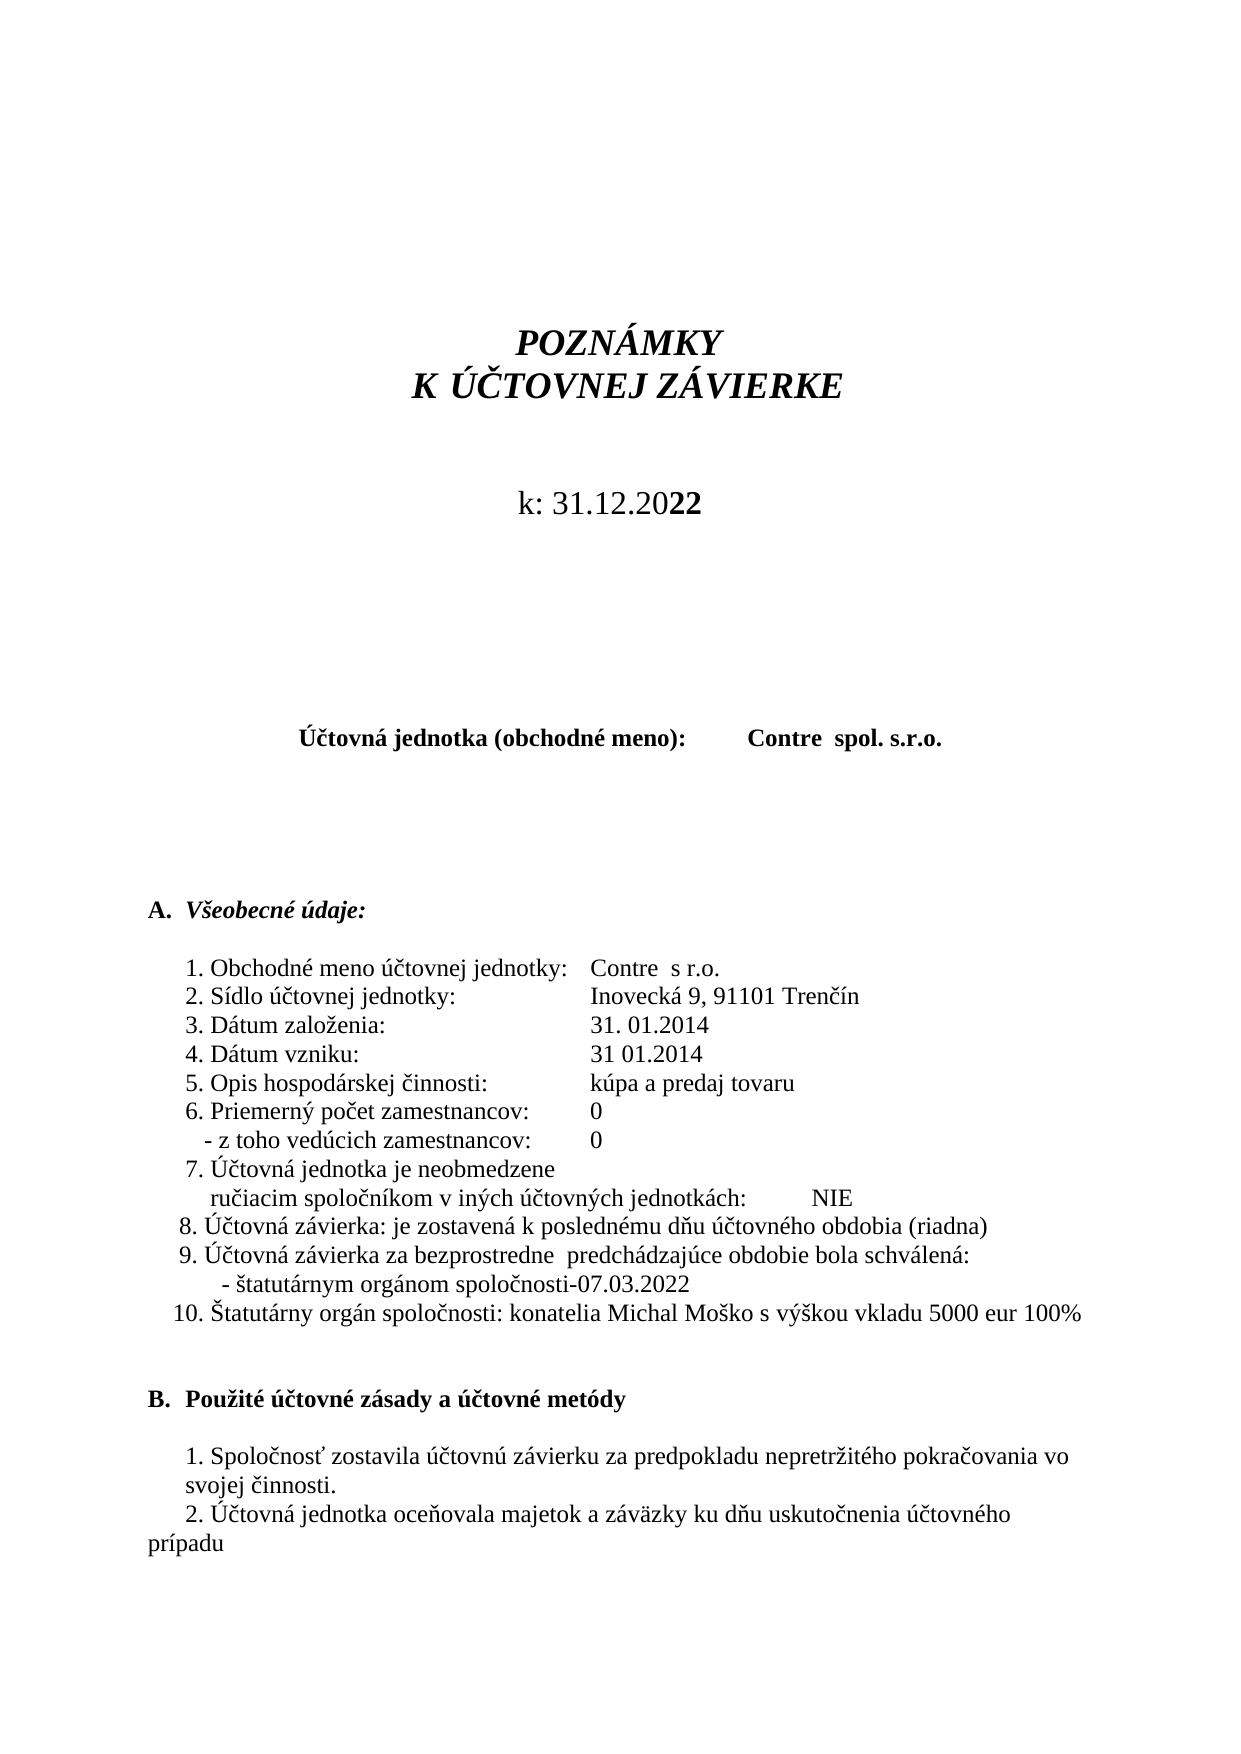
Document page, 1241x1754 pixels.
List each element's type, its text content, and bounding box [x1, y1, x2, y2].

subtitle POZNÁMKY [148, 320, 1093, 363]
text 8. Účtovná závierka: je zostavená k poslednému dňu účtovného obdobia (riadna) [148, 1211, 1093, 1240]
list Použité účtovné zásady a účtovné metódy [148, 1384, 1093, 1413]
text 2. Účtovná jednotka oceňovala majetok a záväzky ku dňu uskutočnenia účtovného prípadu [148, 1499, 1093, 1556]
text 9. Účtovná závierka za bezprostredne predchádzajúce obdobie bola schválená: - štatutárnym orgánom spoločnosti-07.03.2022 [148, 1240, 1093, 1298]
text ručiacim spoločníkom v iných účtovných jednotkách: NIE [148, 1183, 1093, 1211]
text - z toho vedúcich zamestnancov: 0 [185, 1125, 1093, 1154]
text k: 31.12.2022 [369, 483, 1093, 521]
text 3. Dátum založenia: 31. 01.2014 [185, 1010, 1093, 1039]
text 5. Opis hospodárskej činnosti: kúpa a predaj tovaru [185, 1068, 1093, 1096]
text 1. Obchodné meno účtovnej jednotky: Contre s r.o. [185, 953, 1093, 981]
text 4. Dátum vzniku: 31 01.2014 [185, 1039, 1093, 1068]
text 10. Štatutárny orgán spoločnosti: konatelia Michal Moško s výškou vkladu 5000 eur 100% [148, 1298, 1093, 1355]
list Všeobecné údaje: [148, 895, 1093, 924]
text 2. Sídlo účtovnej jednotky: Inovecká 9, 91101 Trenčín [185, 981, 1093, 1010]
text 6. Priemerný počet zamestnancov: 0 [185, 1096, 1093, 1125]
text 7. Účtovná jednotka je neobmedzene [185, 1154, 1093, 1183]
text Účtovná jednotka (obchodné meno): Contre spol. s.r.o. [148, 723, 1093, 751]
text 1. Spoločnosť zostavila účtovnú závierku za predpokladu nepretržitého pokračovania vo svojej činnosti. [185, 1441, 1093, 1499]
subtitle k účtovnej závierke [148, 363, 1093, 406]
